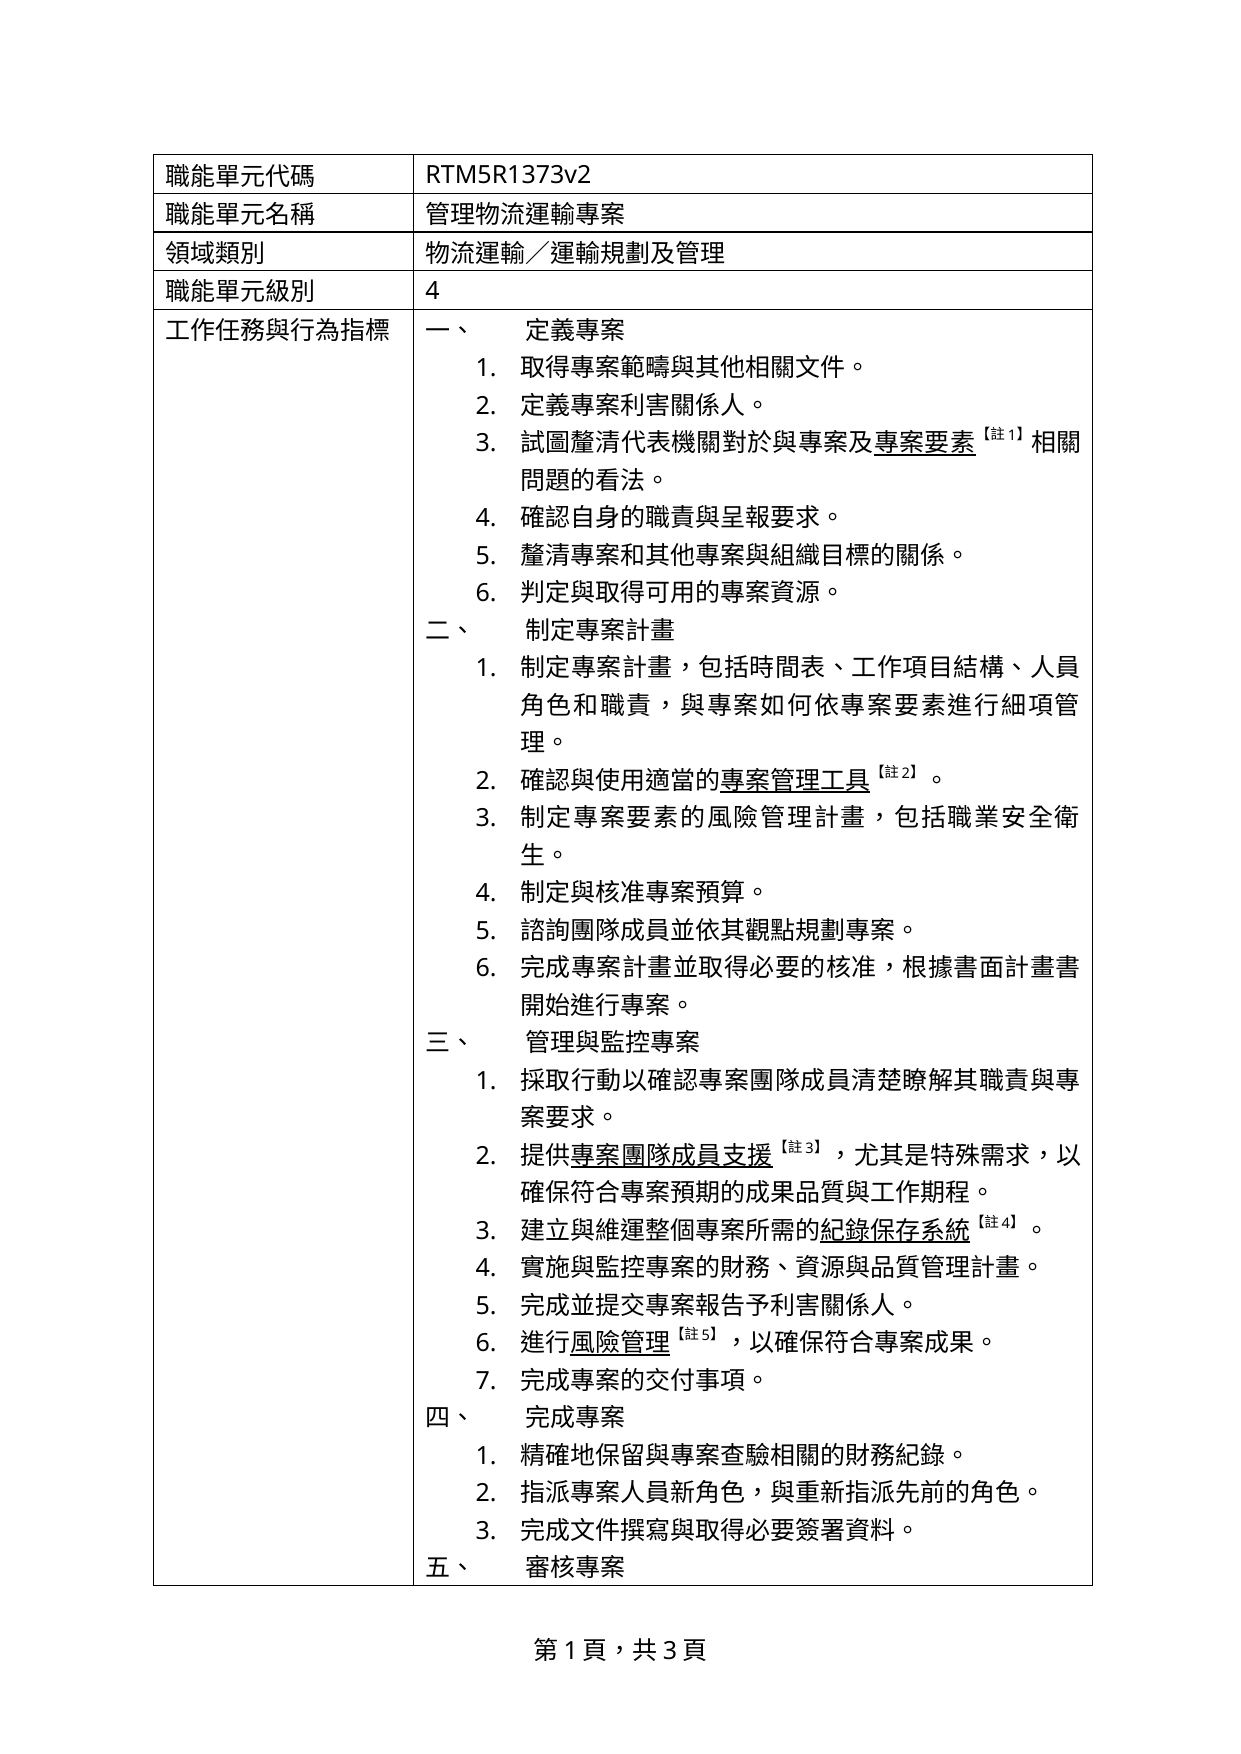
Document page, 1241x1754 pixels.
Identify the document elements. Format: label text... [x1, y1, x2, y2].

table_cell 4 [414, 271, 1092, 308]
table_cell 領域類別 [154, 233, 413, 270]
table_cell 職能單元級別 [154, 271, 413, 308]
table_header 職能單元代碼 [154, 155, 413, 193]
table_cell 定義專案 取得專案範疇與其他相關文件。 定義專案利害關係人。 試圖釐清代表機關對於與專案及專案要素【註1】相關問題的看法。 確認自身的職責與呈報要求。 釐清專案和其他專案與組織目標的關係。 判定與取得可用的專案資源。 制定專案計畫 制定專案計畫，包括時間表、工作項目結構、人員角色和職責，與專案如何依專案要素進行細項管理。 確認與使用適當的專案管理工具【註2】。 制定專案要素的風險管理計畫，包括職業安全衛生。 制定與核准專案預算。 諮詢團隊成員並依其觀點規劃專案。 完成專案計畫並取得必要的核准，根據書面計畫書開始進行專案。 管理與監控專案 採取行動以確認專案團隊成員清楚瞭解其職責與專案要求。 提供專案團隊成員支援【註3】，尤其是特殊需求，以確保符合專案預期的成果品質與工作期程。 建立與維運整個專案所需的紀錄保存系統【註4】。 實施與監控專案的財務、資源與品質管理計畫。 完成並提交專案報告予利害關係人。 進行風險管理【註5】，以確保符合專案成果。 完成專案的交付事項。 完成專案 精確地保留與專案查驗相關的財務紀錄。 指派專案人員新角色，與重新指派先前的角色。 完成文件撰寫與取得必要簽署資料。 審核專案 依據專案範疇與計畫書，審核專案的成果與程序。 由團隊成員參與審核專案。 記錄在專案中習得的事項，並在組織中進行報告。 [414, 310, 1092, 1584]
table_header RTM5R1373v2 [414, 155, 1092, 193]
table_cell 管理物流運輸專案 [414, 194, 1092, 231]
table_cell 工作任務與行為指標 [154, 310, 413, 1584]
table_cell 職能單元名稱 [154, 194, 413, 231]
table_cell 物流運輸／運輸規劃及管理 [414, 233, 1092, 270]
